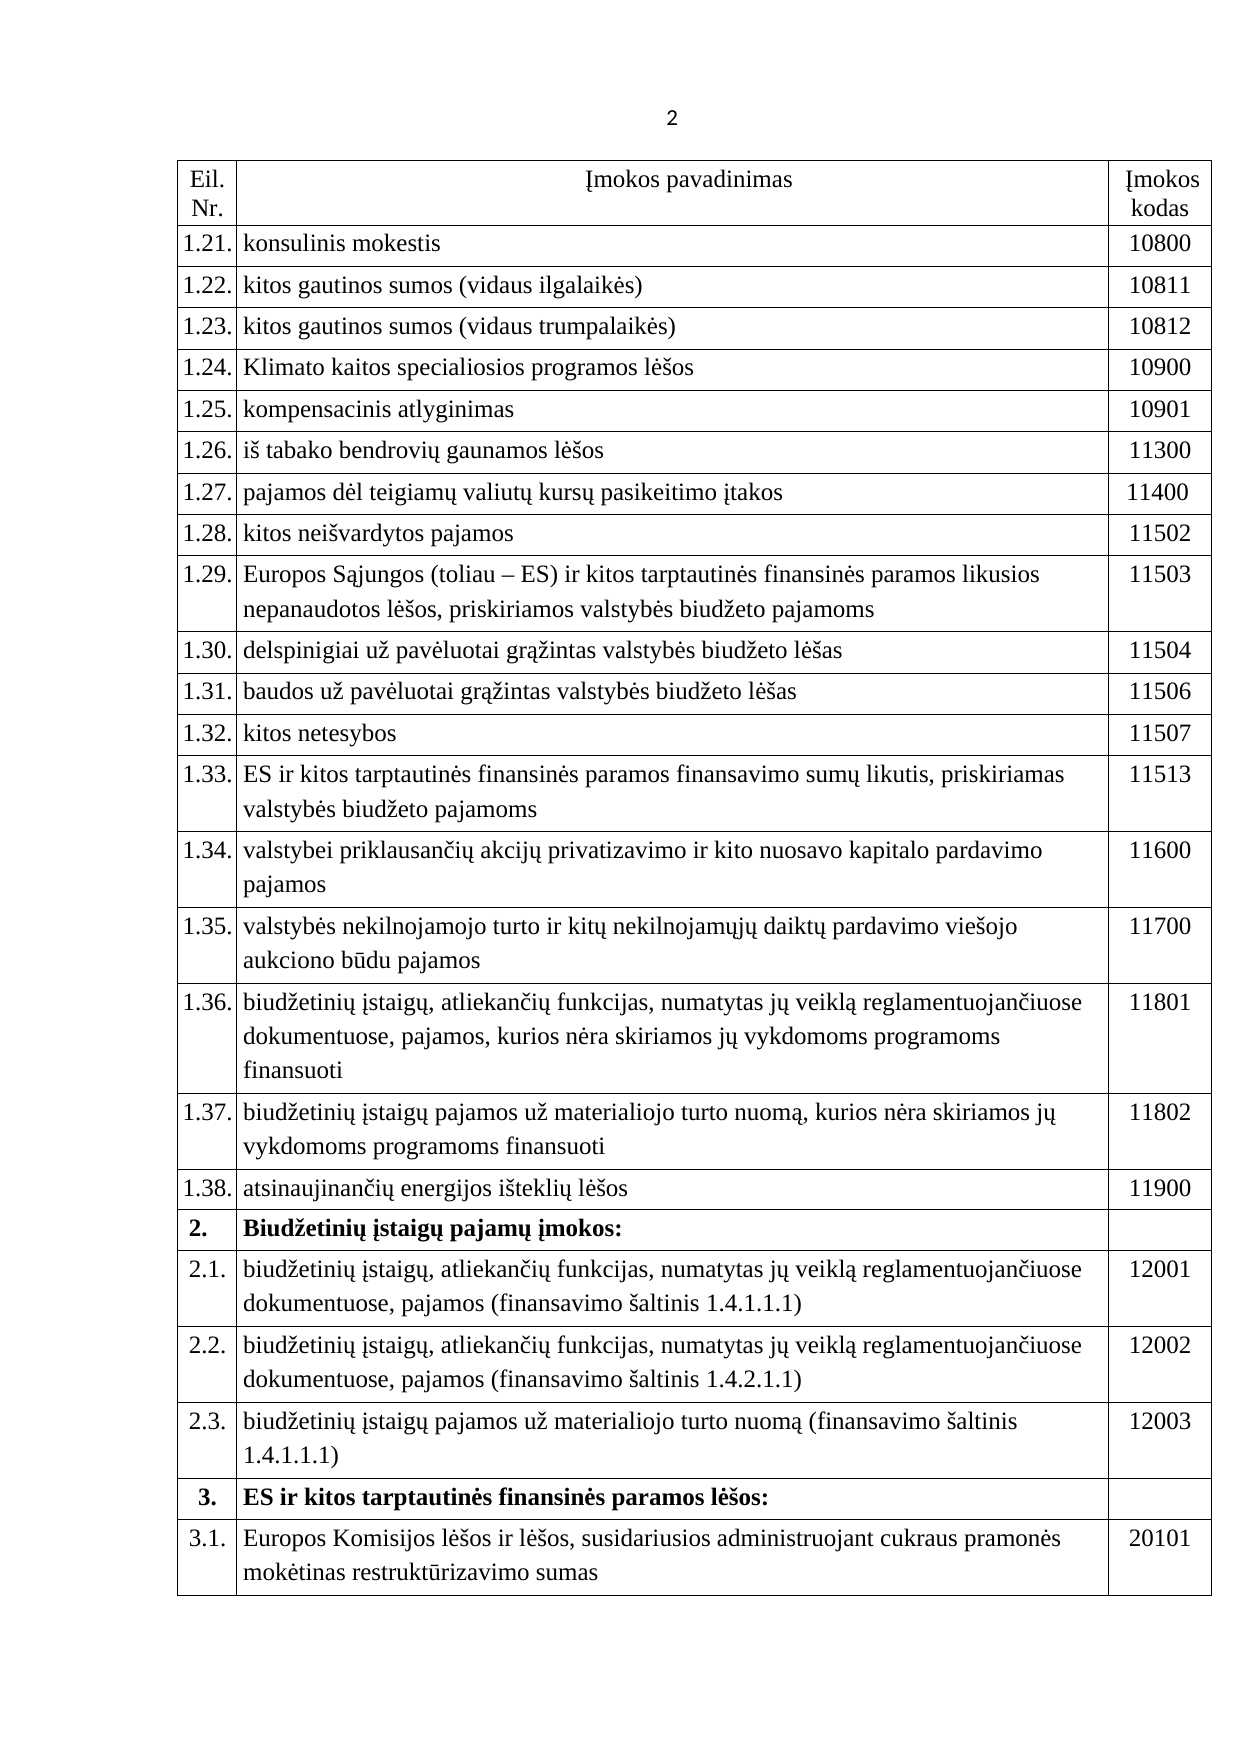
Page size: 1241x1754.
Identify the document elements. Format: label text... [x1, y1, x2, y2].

table_cell 11802 [1109, 1094, 1211, 1169]
table_cell 1.25. [178, 391, 236, 431]
table_cell 1.21. [178, 226, 236, 266]
table_cell 1.32. [178, 715, 236, 755]
table_cell 11502 [1109, 515, 1211, 555]
table_cell valstybės nekilnojamojo turto ir kitų nekilnojamųjų daiktų pardavimo viešojo aukciono būdu pajamos [237, 908, 1108, 983]
table_cell Klimato kaitos specialiosios programos lėšos [237, 350, 1108, 390]
table_cell 1.35. [178, 908, 236, 983]
table_cell 1.27. [178, 474, 236, 514]
table_cell 2.3. [178, 1403, 236, 1478]
table_cell 2. [178, 1210, 236, 1250]
table_cell kompensacinis atlyginimas [237, 391, 1108, 431]
table_cell baudos už pavėluotai grąžintas valstybės biudžeto lėšas [237, 674, 1108, 714]
table_cell [1109, 1479, 1211, 1519]
table_cell Biudžetinių įstaigų pajamų įmokos: [237, 1210, 1108, 1250]
table_cell 1.37. [178, 1094, 236, 1169]
table_cell biudžetinių įstaigų pajamos už materialiojo turto nuomą (finansavimo šaltinis 1.4.1.1.1) [237, 1403, 1108, 1478]
table_cell biudžetinių įstaigų, atliekančių funkcijas, numatytas jų veiklą reglamentuojančiuose dokumentuose, pajamos (finansavimo šaltinis 1.4.1.1.1) [237, 1251, 1108, 1326]
table_header Įmokos pavadinimas [237, 161, 1108, 224]
table_cell valstybei priklausančių akcijų privatizavimo ir kito nuosavo kapitalo pardavimo pajamos [237, 832, 1108, 907]
table_cell 10901 [1109, 391, 1211, 431]
table_cell Europos Komisijos lėšos ir lėšos, susidariusios administruojant cukraus pramonės mokėtinas restruktūrizavimo sumas [237, 1520, 1108, 1595]
table_cell 1.26. [178, 432, 236, 473]
table_cell 11507 [1109, 715, 1211, 755]
table_cell 1.31. [178, 674, 236, 714]
table_cell 2.2. [178, 1327, 236, 1402]
table_cell 11801 [1109, 984, 1211, 1093]
table_header Įmokos kodas [1109, 161, 1211, 224]
table_cell 1.34. [178, 832, 236, 907]
table_cell 3.1. [178, 1520, 236, 1595]
table_cell 1.23. [178, 308, 236, 348]
table_cell pajamos dėl teigiamų valiutų kursų pasikeitimo įtakos [237, 474, 1108, 514]
table_cell 11400 [1109, 474, 1211, 514]
table_cell 1.29. [178, 556, 236, 631]
table_cell kitos gautinos sumos (vidaus ilgalaikės) [237, 267, 1108, 307]
table_cell 1.38. [178, 1170, 236, 1209]
table_cell kitos netesybos [237, 715, 1108, 755]
table_cell iš tabako bendrovių gaunamos lėšos [237, 432, 1108, 473]
table_cell biudžetinių įstaigų, atliekančių funkcijas, numatytas jų veiklą reglamentuojančiuose dokumentuose, pajamos, kurios nėra skiriamos jų vykdomoms programoms finansuoti [237, 984, 1108, 1093]
table_cell atsinaujinančių energijos išteklių lėšos [237, 1170, 1108, 1209]
table_cell 1.24. [178, 350, 236, 390]
table_cell 11513 [1109, 756, 1211, 831]
table_cell kitos gautinos sumos (vidaus trumpalaikės) [237, 308, 1108, 348]
table_cell 10800 [1109, 226, 1211, 266]
table_cell 3. [178, 1479, 236, 1519]
table_cell 11504 [1109, 632, 1211, 672]
table_cell 12003 [1109, 1403, 1211, 1478]
table_cell konsulinis mokestis [237, 226, 1108, 266]
table_cell 1.30. [178, 632, 236, 672]
table_cell 10812 [1109, 308, 1211, 348]
table_cell 1.22. [178, 267, 236, 307]
table_cell 1.33. [178, 756, 236, 831]
table_cell 11300 [1109, 432, 1211, 473]
table_cell 11900 [1109, 1170, 1211, 1209]
table_cell kitos neišvardytos pajamos [237, 515, 1108, 555]
table_cell ES ir kitos tarptautinės finansinės paramos lėšos: [237, 1479, 1108, 1519]
table_cell 11700 [1109, 908, 1211, 983]
table_header Eil. Nr. [178, 161, 236, 224]
table_cell 11506 [1109, 674, 1211, 714]
table_cell [1109, 1210, 1211, 1250]
table_cell ES ir kitos tarptautinės finansinės paramos finansavimo sumų likutis, priskiriamas valstybės biudžeto pajamoms [237, 756, 1108, 831]
table_cell Europos Sąjungos (toliau – ES) ir kitos tarptautinės finansinės paramos likusios nepanaudotos lėšos, priskiriamos valstybės biudžeto pajamoms [237, 556, 1108, 631]
table_cell 1.28. [178, 515, 236, 555]
table_cell biudžetinių įstaigų, atliekančių funkcijas, numatytas jų veiklą reglamentuojančiuose dokumentuose, pajamos (finansavimo šaltinis 1.4.2.1.1) [237, 1327, 1108, 1402]
table_cell 10900 [1109, 350, 1211, 390]
table_cell delspinigiai už pavėluotai grąžintas valstybės biudžeto lėšas [237, 632, 1108, 672]
table_cell biudžetinių įstaigų pajamos už materialiojo turto nuomą, kurios nėra skiriamos jų vykdomoms programoms finansuoti [237, 1094, 1108, 1169]
table_cell 20101 [1109, 1520, 1211, 1595]
table_cell 12002 [1109, 1327, 1211, 1402]
table_cell 12001 [1109, 1251, 1211, 1326]
table_cell 11503 [1109, 556, 1211, 631]
table_cell 10811 [1109, 267, 1211, 307]
table_cell 2.1. [178, 1251, 236, 1326]
table_cell 11600 [1109, 832, 1211, 907]
table_cell 1.36. [178, 984, 236, 1093]
